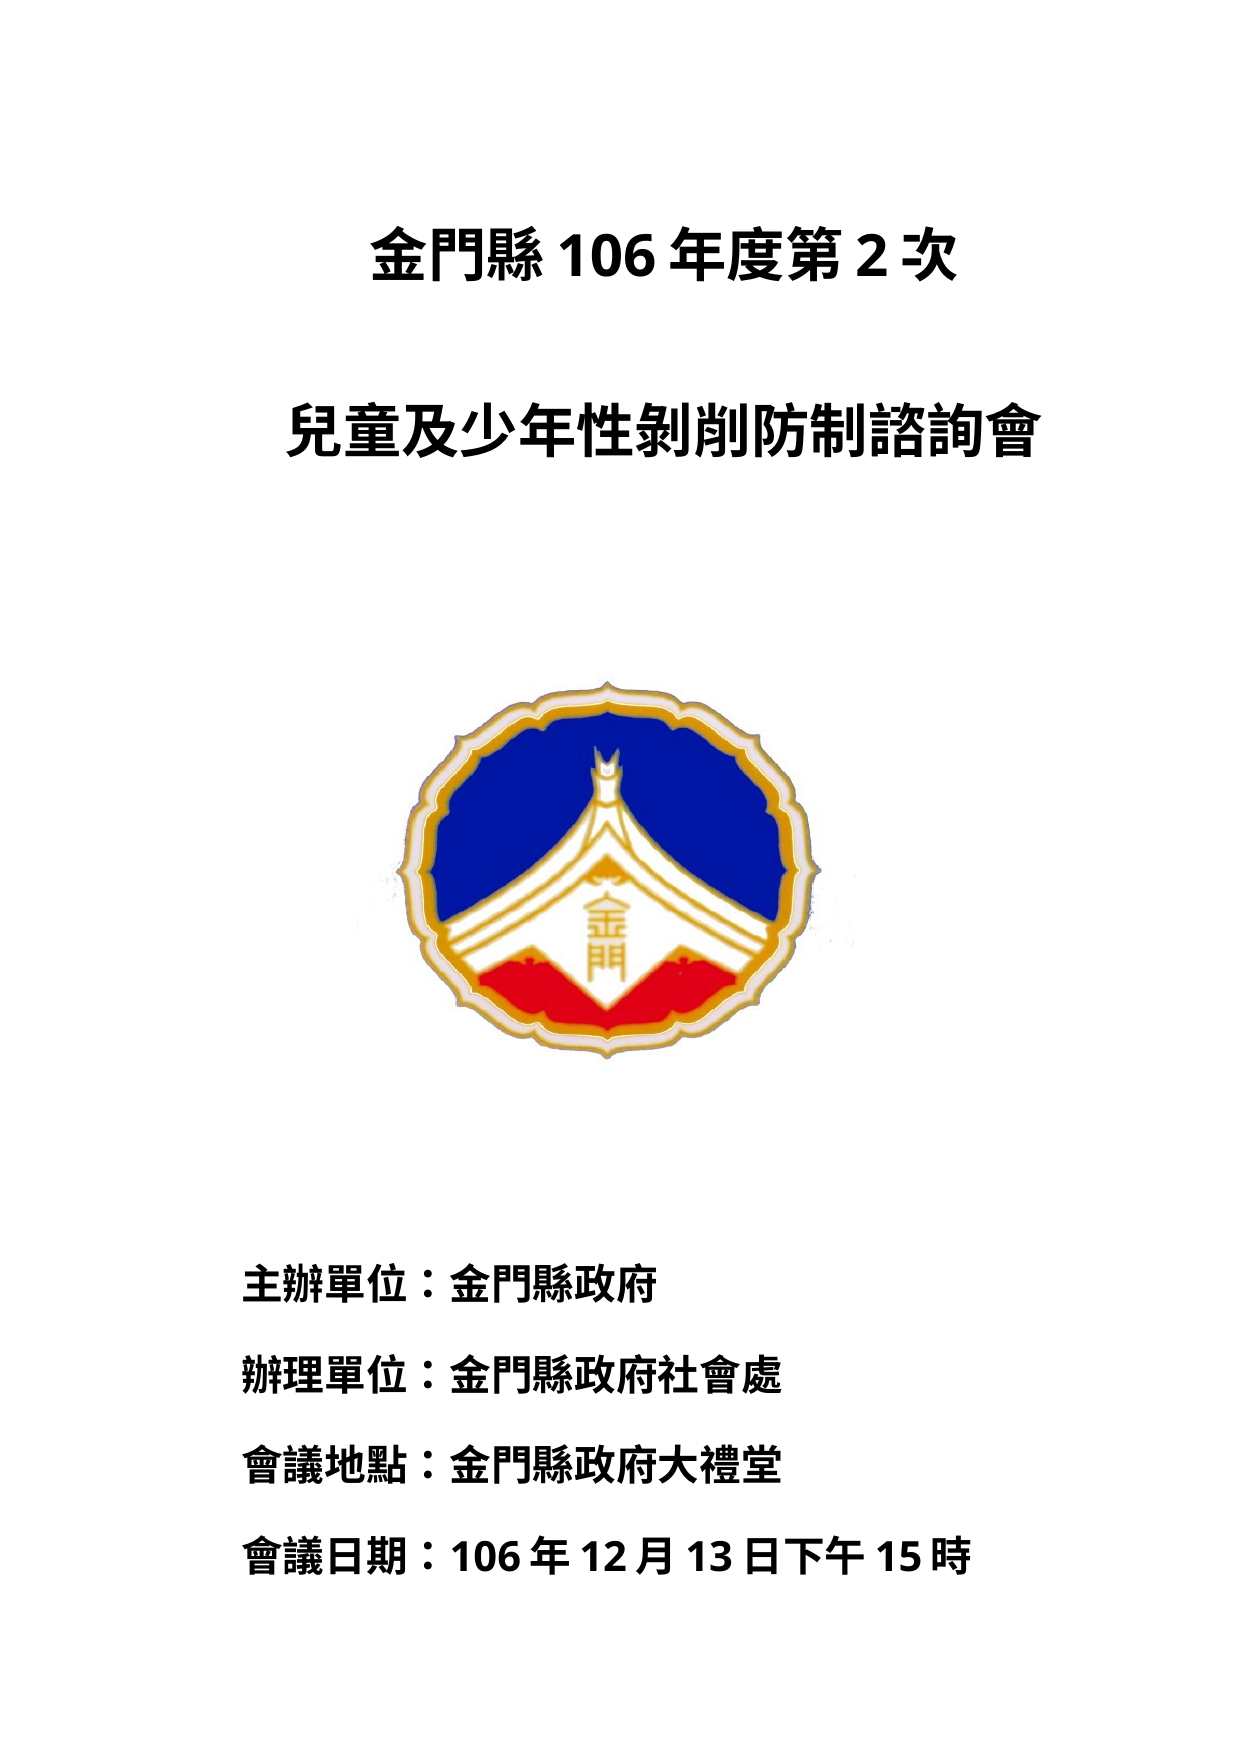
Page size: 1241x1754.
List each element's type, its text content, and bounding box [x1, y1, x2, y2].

text 會議日期：106年12月13日下午15時 [187, 1508, 1093, 1598]
text 金門縣106年度第2次 [187, 206, 1093, 296]
text 兒童及少年性剝削防制諮詢會 [187, 381, 1093, 472]
text 主辦單位：金門縣政府 [187, 1236, 1093, 1327]
text 會議地點：金門縣政府大禮堂 [187, 1417, 1093, 1508]
picture [357, 640, 856, 1084]
text 辦理單位：金門縣政府社會處 [187, 1327, 1093, 1417]
